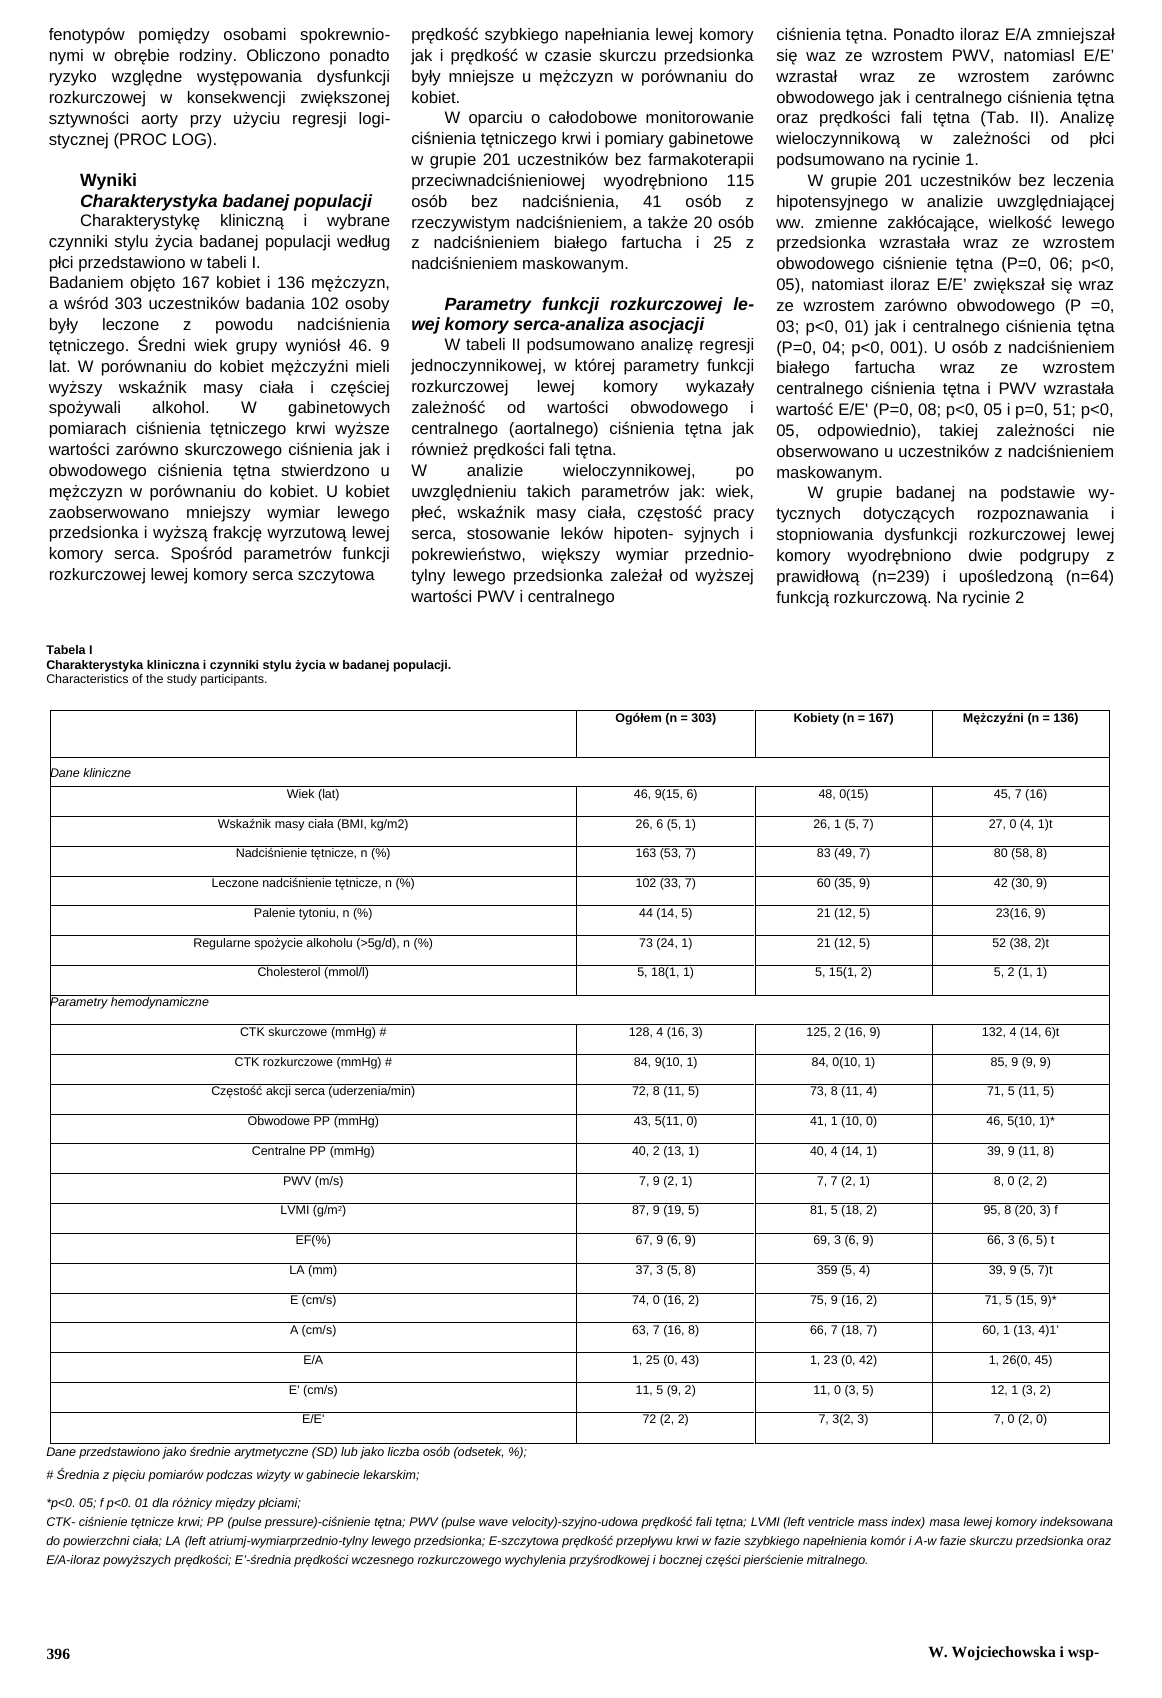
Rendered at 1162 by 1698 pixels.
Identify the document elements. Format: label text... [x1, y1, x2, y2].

text Charakterystykę kliniczną i wybrane czynniki stylu życia badanej populacji we­dług płci przedstawiono w tabeli I. [48, 211, 390, 272]
table_cell 11, 5 (9, 2) [577, 1383, 754, 1412]
table_cell 87, 9 (19, 5) [577, 1204, 754, 1233]
table_cell 73, 8 (11, 4) [756, 1085, 932, 1114]
table_cell 163 (53, 7) [577, 847, 754, 876]
table_cell 26, 1 (5, 7) [756, 817, 932, 846]
table_cell Obwodowe PP (mmHg) [51, 1115, 576, 1143]
table_cell 27, 0 (4, 1)t [933, 817, 1109, 846]
text *p<0. 05; f p<0. 01 dla różnicy między płciami; [46, 1496, 1114, 1510]
table_cell 45, 7 (16) [933, 787, 1109, 816]
table_cell 12, 1 (3, 2) [933, 1383, 1109, 1412]
table_cell 42 (30, 9) [933, 877, 1109, 905]
table_cell 5, 2 (1, 1) [933, 966, 1109, 995]
table_cell 125, 2 (16, 9) [756, 1025, 932, 1054]
table_cell 5, 15(1, 2) [756, 966, 932, 995]
table_cell Wiek (lat) [51, 787, 576, 816]
table_cell 102 (33, 7) [577, 877, 754, 905]
table_cell 132, 4 (14, 6)t [933, 1025, 1109, 1054]
table_cell Leczone nadciśnienie tętnicze, n (%) [51, 877, 576, 905]
table_cell 60 (35, 9) [756, 877, 932, 905]
table_cell Parametry hemodynamiczne [51, 996, 1109, 1024]
table_cell 128, 4 (16, 3) [577, 1025, 754, 1054]
table_cell Częstość akcji serca (uderzenia/min) [51, 1085, 576, 1114]
table_header Mężczyźni (n = 136) [933, 711, 1109, 757]
table_cell E (cm/s) [51, 1294, 576, 1322]
table_cell Regularne spożycie alkoholu (>5g/d), n (%) [51, 936, 576, 965]
table_cell LVMI (g/m2) [51, 1204, 576, 1233]
table_cell Wskaźnik masy ciała (BMI, kg/m2) [51, 817, 576, 846]
text CTK- ciśnienie tętnicze krwi; PP (pulse pressure)-ciśnienie tętna; PWV (pulse wave velocity)-szyjno-udowa prędkość fali tętna; LVMI (left ventricle mass index) masa lewej komory indeksowana do powierzchni ciała; LA (left atriumj-wymiarprzednio-tylny lewego przedsionka; E-szczytowa prędkość przepływu krwi w fazie szybkiego napełnienia komór i A-w fazie skurczu przedsionka oraz E/A-iloraz powyższych prędkości; E’-średnia prędkości wczesnego rozkurczowego wychylenia przyśrodkowej i bocznej części pierścienie mitralnego. [46, 1515, 1114, 1567]
text W oparciu o całodobowe monitoro­wanie ciśnienia tętniczego krwi i pomiary gabinetowe w grupie 201 uczestników bez farmakoterapii przeciwnadciśnieniowej wy­odrębniono 115 osób bez nadciśnienia, 41 osób z rzeczywistym nadciśnieniem, a tak­że 20 osób z nadciśnieniem białego fartu­cha i 25 z nadciśnieniem maskowanym. [411, 108, 754, 273]
table_cell 52 (38, 2)t [933, 936, 1109, 965]
table_cell 41, 1 (10, 0) [756, 1115, 932, 1143]
table_cell 72 (2, 2) [577, 1413, 754, 1443]
table_cell 95, 8 (20, 3) f [933, 1204, 1109, 1233]
table_cell 48, 0(15) [756, 787, 932, 816]
table_cell 63, 7 (16, 8) [577, 1323, 754, 1352]
table_cell 1, 25 (0, 43) [577, 1353, 754, 1382]
table_header Kobiety (n = 167) [756, 711, 932, 757]
table_cell 71, 5 (11, 5) [933, 1085, 1109, 1114]
table_cell 21 (12, 5) [756, 906, 932, 935]
text Badaniem objęto 167 kobiet i 136 męż­czyzn, a wśród 303 uczestników badania 102 osoby były leczone z powodu nad­ciśnienia tętniczego. Średni wiek grupy wyniósł 46. 9 lat. W porównaniu do kobiet mężczyźni mieli wyższy wskaźnik masy ciała i częściej spożywali alkohol. W gabi­netowych pomiarach ciśnienia tętniczego krwi wyższe wartości zarówno skurczowe­go ciśnienia jak i obwodowego ciśnienia tętna stwierdzono u mężczyzn w porów­naniu do kobiet. U kobiet zaobserwowa­no mniejszy wymiar lewego przedsionka i wyższą frakcję wyrzutową lewej komory serca. Spośród parametrów funkcji roz­kurczowej lewej komory serca szczytowa [48, 273, 390, 584]
table_cell 43, 5(11, 0) [577, 1115, 754, 1143]
table_cell E/E' [51, 1413, 576, 1443]
table_cell Nadciśnienie tętnicze, n (%) [51, 847, 576, 876]
table_cell 84, 9(10, 1) [577, 1055, 754, 1084]
table_header [51, 711, 576, 757]
table_cell 75, 9 (16, 2) [756, 1294, 932, 1322]
table_cell Cholesterol (mmol/l) [51, 966, 576, 995]
table_cell 67, 9 (6, 9) [577, 1234, 754, 1263]
text Characteristics of the study participants. [46, 672, 1114, 686]
table_cell 44 (14, 5) [577, 906, 754, 935]
table_cell 66, 3 (6, 5) t [933, 1234, 1109, 1263]
table_cell EF(%) [51, 1234, 576, 1263]
text Charakterystyka kliniczna i czynniki stylu życia w badanej populacji. [46, 657, 1114, 672]
text Dane przedstawiono jako średnie arytmetyczne (SD) lub jako liczba osób (odsetek, %); [46, 1444, 1112, 1459]
table_cell 26, 6 (5, 1) [577, 817, 754, 846]
table_cell 72, 8 (11, 5) [577, 1085, 754, 1114]
text Charakterystyka badanej populacji [48, 190, 390, 211]
table_cell 11, 0 (3, 5) [756, 1383, 932, 1412]
table_cell 7, 0 (2, 0) [933, 1413, 1109, 1443]
table_cell CTK skurczowe (mmHg) # [51, 1025, 576, 1054]
table_cell A (cm/s) [51, 1323, 576, 1352]
table_cell 46, 9(15, 6) [577, 787, 754, 816]
text Parametry funkcji rozkurczowej le­wej komory serca-analiza asocjacji [411, 294, 754, 334]
table_cell 83 (49, 7) [756, 847, 932, 876]
table_cell 7, 3(2, 3) [756, 1413, 932, 1443]
text W grupie badanej na podstawie wy­tycznych dotyczących rozpoznawania i stopniowania dysfunkcji rozkurczowej lewej komory wyodrębniono dwie podgru­py z prawidłową (n=239) i upośledzoną (n=64) funkcją rozkurczową. Na rycinie 2 [776, 483, 1114, 607]
text fenotypów pomiędzy osobami spokrewnio­nymi w obrębie rodziny. Obliczono ponadto ryzyko względne występowania dysfunkcji rozkurczowej w konsekwencji zwiększonej sztywności aorty przy użyciu regresji logi­stycznej (PROC LOG). [48, 25, 390, 149]
table_cell 73 (24, 1) [577, 936, 754, 965]
text W grupie 201 uczestników bez leczenia hipotensyjnego w analizie uwzględniającej ww. zmienne zakłócające, wielkość lewe­go przedsionka wzrastała wraz ze wzro­stem obwodowego ciśnienie tętna (P=0, 06; p<0, 05), natomiast iloraz E/E’ zwiększał się wraz ze wzrostem zarówno obwodowego (P =0, 03; p<0, 01) jak i centralnego ciśnie­nia tętna (P=0, 04; p<0, 001). U osób z nad­ciśnieniem białego fartucha wraz ze wzro­stem centralnego ciśnienia tętna i PWV wzrastała wartość E/E' (P=0, 08; p<0, 05 i p=0, 51; p<0, 05, odpowiednio), takiej za­leżności nie obserwowano u uczestników z nadciśnieniem maskowanym. [776, 171, 1114, 482]
text prędkość szybkiego napełniania lewej komory jak i prędkość w czasie skurczu przedsionka były mniejsze u mężczyzn w porównaniu do kobiet. [411, 25, 754, 107]
table_cell 84, 0(10, 1) [756, 1055, 932, 1084]
table_cell 39, 9 (11, 8) [933, 1144, 1109, 1173]
table_cell 8, 0 (2, 2) [933, 1174, 1109, 1203]
table_cell 23(16, 9) [933, 906, 1109, 935]
text # Średnia z pięciu pomiarów podczas wizyty w gabinecie lekarskim; [46, 1468, 1112, 1482]
table_cell 5, 18(1, 1) [577, 966, 754, 995]
table_cell 60, 1 (13, 4)1’ [933, 1323, 1109, 1352]
table_cell 39, 9 (5, 7)t [933, 1264, 1109, 1293]
table_cell 37, 3 (5, 8) [577, 1264, 754, 1293]
text W tabeli II podsumowano analizę re­gresji jednoczynnikowej, w której parame­try funkcji rozkurczowej lewej komory wy­kazały zależność od wartości obwodowego i centralnego (aortalnego) ciśnienia tętna jak również prędkości fali tętna. [411, 334, 754, 459]
table_cell 71, 5 (15, 9)* [933, 1294, 1109, 1322]
table_cell CTK rozkurczowe (mmHg) # [51, 1055, 576, 1084]
text 396 [46, 1645, 77, 1663]
table_cell 66, 7 (18, 7) [756, 1323, 932, 1352]
table_cell 85, 9 (9, 9) [933, 1055, 1109, 1084]
text ciśnienia tętna. Ponadto iloraz E/A zmniej­szał się waz ze wzrostem PWV, natomiasl E/E’ wzrastał wraz ze wzrostem zarównc obwodowego jak i centralnego ciśnienia tętna oraz prędkości fali tętna (Tab. II). Analizę wieloczynnikową w zależności od płci podsumowano na rycinie 1. [776, 25, 1114, 169]
table_cell 7, 7 (2, 1) [756, 1174, 932, 1203]
text W. Wojciechowska i wsp- [928, 1642, 1108, 1660]
table_header Ogółem (n = 303) [577, 711, 754, 757]
table_cell Centralne PP (mmHg) [51, 1144, 576, 1173]
table_cell 359 (5, 4) [756, 1264, 932, 1293]
table_cell 46, 5(10, 1)* [933, 1115, 1109, 1143]
text Tabela I [46, 643, 1114, 657]
table_cell 40, 2 (13, 1) [577, 1144, 754, 1173]
table_cell PWV (m/s) [51, 1174, 576, 1203]
table_cell 21 (12, 5) [756, 936, 932, 965]
table_cell 74, 0 (16, 2) [577, 1294, 754, 1322]
table_cell Palenie tytoniu, n (%) [51, 906, 576, 935]
text Wyniki [48, 170, 390, 190]
table_cell LA (mm) [51, 1264, 576, 1293]
table_cell 69, 3 (6, 9) [756, 1234, 932, 1263]
table_cell 7, 9 (2, 1) [577, 1174, 754, 1203]
table_cell E/A [51, 1353, 576, 1382]
table_cell E' (cm/s) [51, 1383, 576, 1412]
table_cell 1, 23 (0, 42) [756, 1353, 932, 1382]
table_cell Dane kliniczne [51, 758, 1109, 786]
text W analizie wieloczynnikowej, po uwzględnieniu takich parametrów jak: wiek, płeć, wskaźnik masy ciała, częstość pracy serca, stosowanie leków hipoten- syjnych i pokrewieństwo, większy wymiar przednio-tylny lewego przedsionka zależał od wyższej wartości PWV i centralnego [411, 461, 754, 606]
table_cell 1, 26(0, 45) [933, 1353, 1109, 1382]
table_cell 40, 4 (14, 1) [756, 1144, 932, 1173]
table_cell 81, 5 (18, 2) [756, 1204, 932, 1233]
table_cell 80 (58, 8) [933, 847, 1109, 876]
